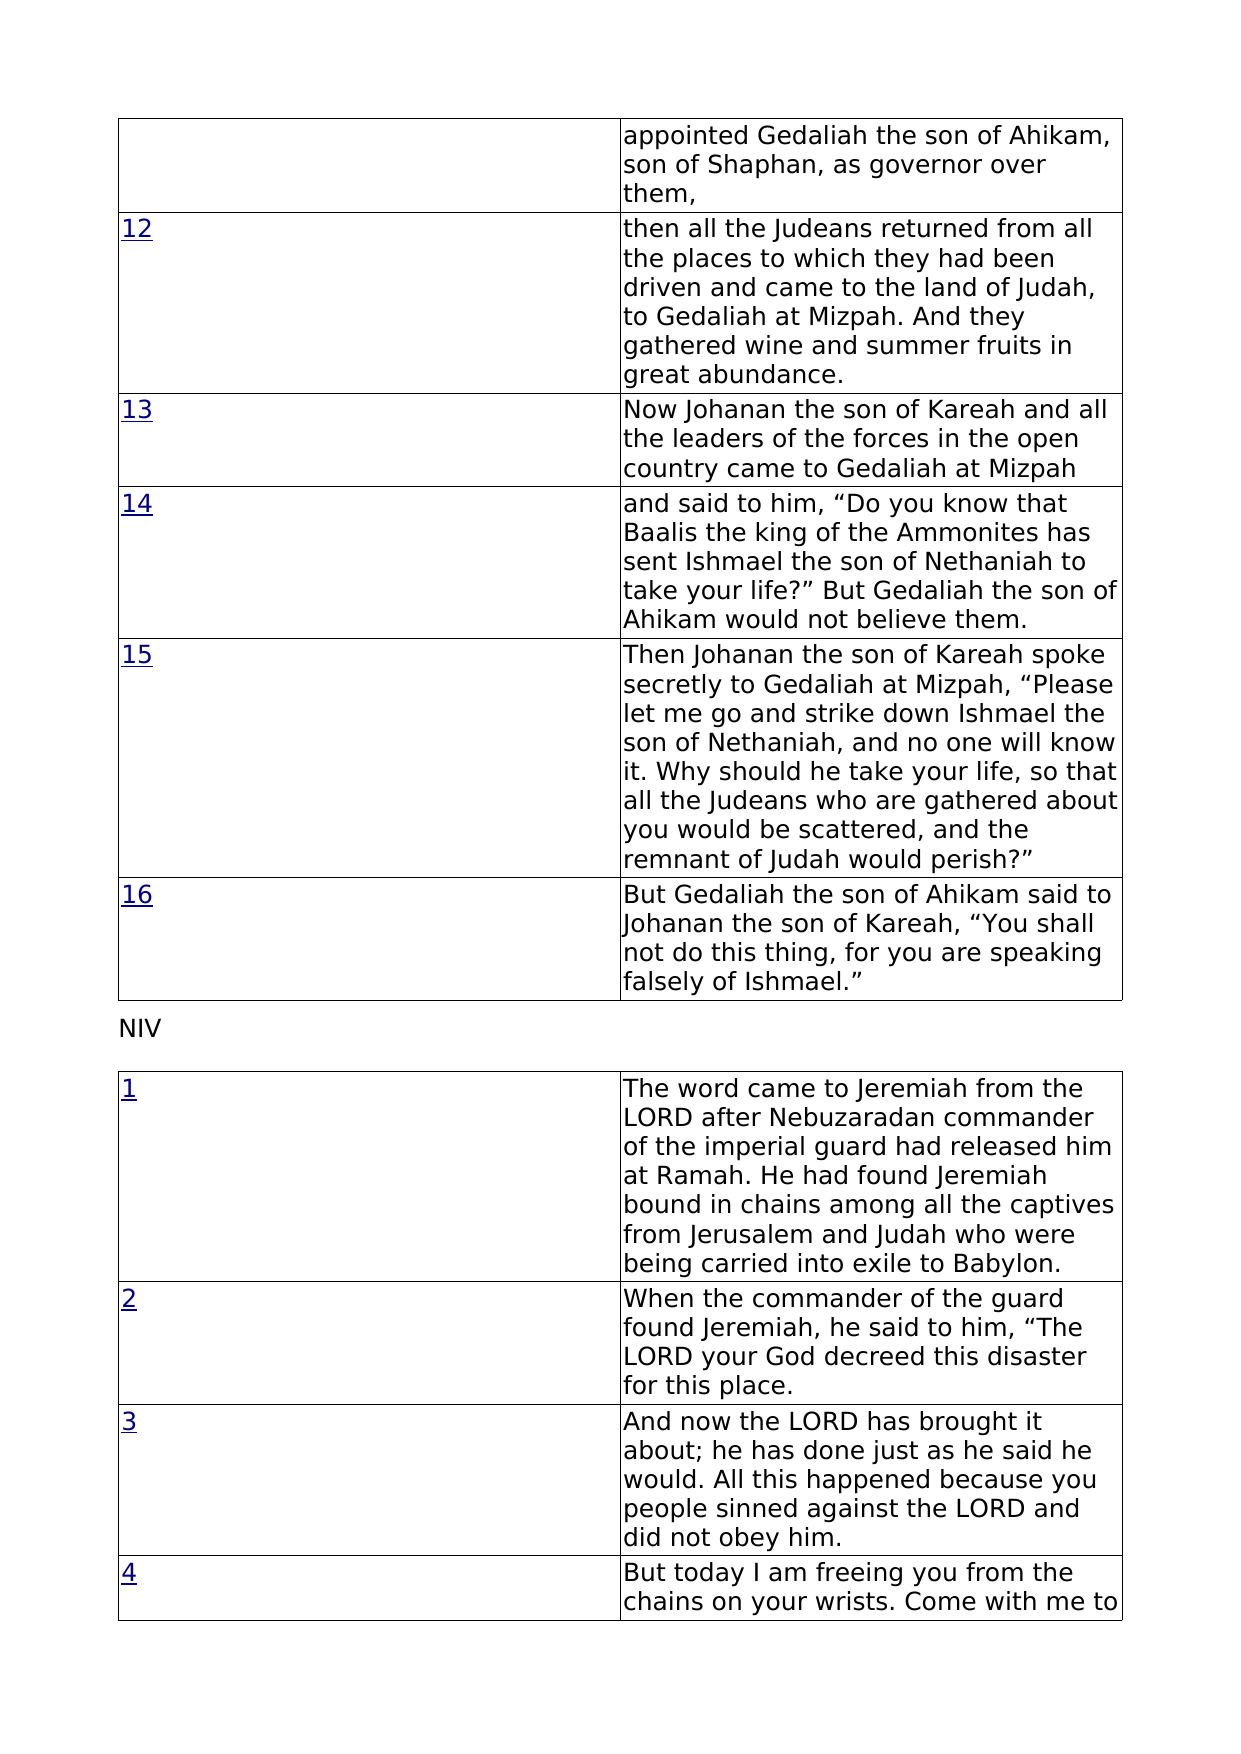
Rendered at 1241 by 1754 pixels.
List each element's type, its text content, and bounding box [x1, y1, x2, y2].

table_cell 16 [119, 878, 620, 999]
table_cell When the commander of the guard found Jeremiah, he said to him, “The LORD your God decreed this disaster for this place. [621, 1282, 1122, 1404]
table_cell Now Johanan the son of Kareah and all the leaders of the forces in the open country came to Gedaliah at Mizpah [621, 394, 1122, 486]
table_cell [119, 119, 620, 212]
table_cell But today I am freeing you from the chains on your wrists. Come with me to [621, 1556, 1122, 1620]
table_cell 2 [119, 1282, 620, 1404]
table_cell 13 [119, 394, 620, 486]
table_cell 14 [119, 487, 620, 638]
table_cell appointed Gedaliah the son of Ahikam, son of Shaphan, as governor over them, [621, 119, 1122, 212]
table_cell Then Johanan the son of Kareah spoke secretly to Gedaliah at Mizpah, “Please let me go and strike down Ishmael the son of Nethaniah, and no one will know it. Why should he take your life, so that all the Judeans who are gathered about you would be scattered, and the remnant of Judah would perish?” [621, 639, 1122, 877]
table_cell and said to him, “Do you know that Baalis the king of the Ammonites has sent Ishmael the son of Nethaniah to take your life?” But Gedaliah the son of Ahikam would not believe them. [621, 487, 1122, 638]
table_cell then all the Judeans returned from all the places to which they had been driven and came to the land of Judah, to Gedaliah at Mizpah. And they gathered wine and summer fruits in great abundance. [621, 213, 1122, 392]
table_cell 12 [119, 213, 620, 392]
table_header 1 [119, 1072, 620, 1281]
table_cell But Gedaliah the son of Ahikam said to Johanan the son of Kareah, “You shall not do this thing, for you are speaking falsely of Ishmael.” [621, 878, 1122, 999]
text NIV [118, 1014, 1122, 1044]
table_cell And now the LORD has brought it about; he has done just as he said he would. All this happened because you people sinned against the LORD and did not obey him. [621, 1405, 1122, 1555]
table_cell 4 [119, 1556, 620, 1620]
table_cell 3 [119, 1405, 620, 1555]
table_cell 15 [119, 639, 620, 877]
table_header The word came to Jeremiah from the LORD after Nebuzaradan commander of the imperial guard had released him at Ramah. He had found Jeremiah bound in chains among all the captives from Jerusalem and Judah who were being carried into exile to Babylon. [621, 1072, 1122, 1281]
